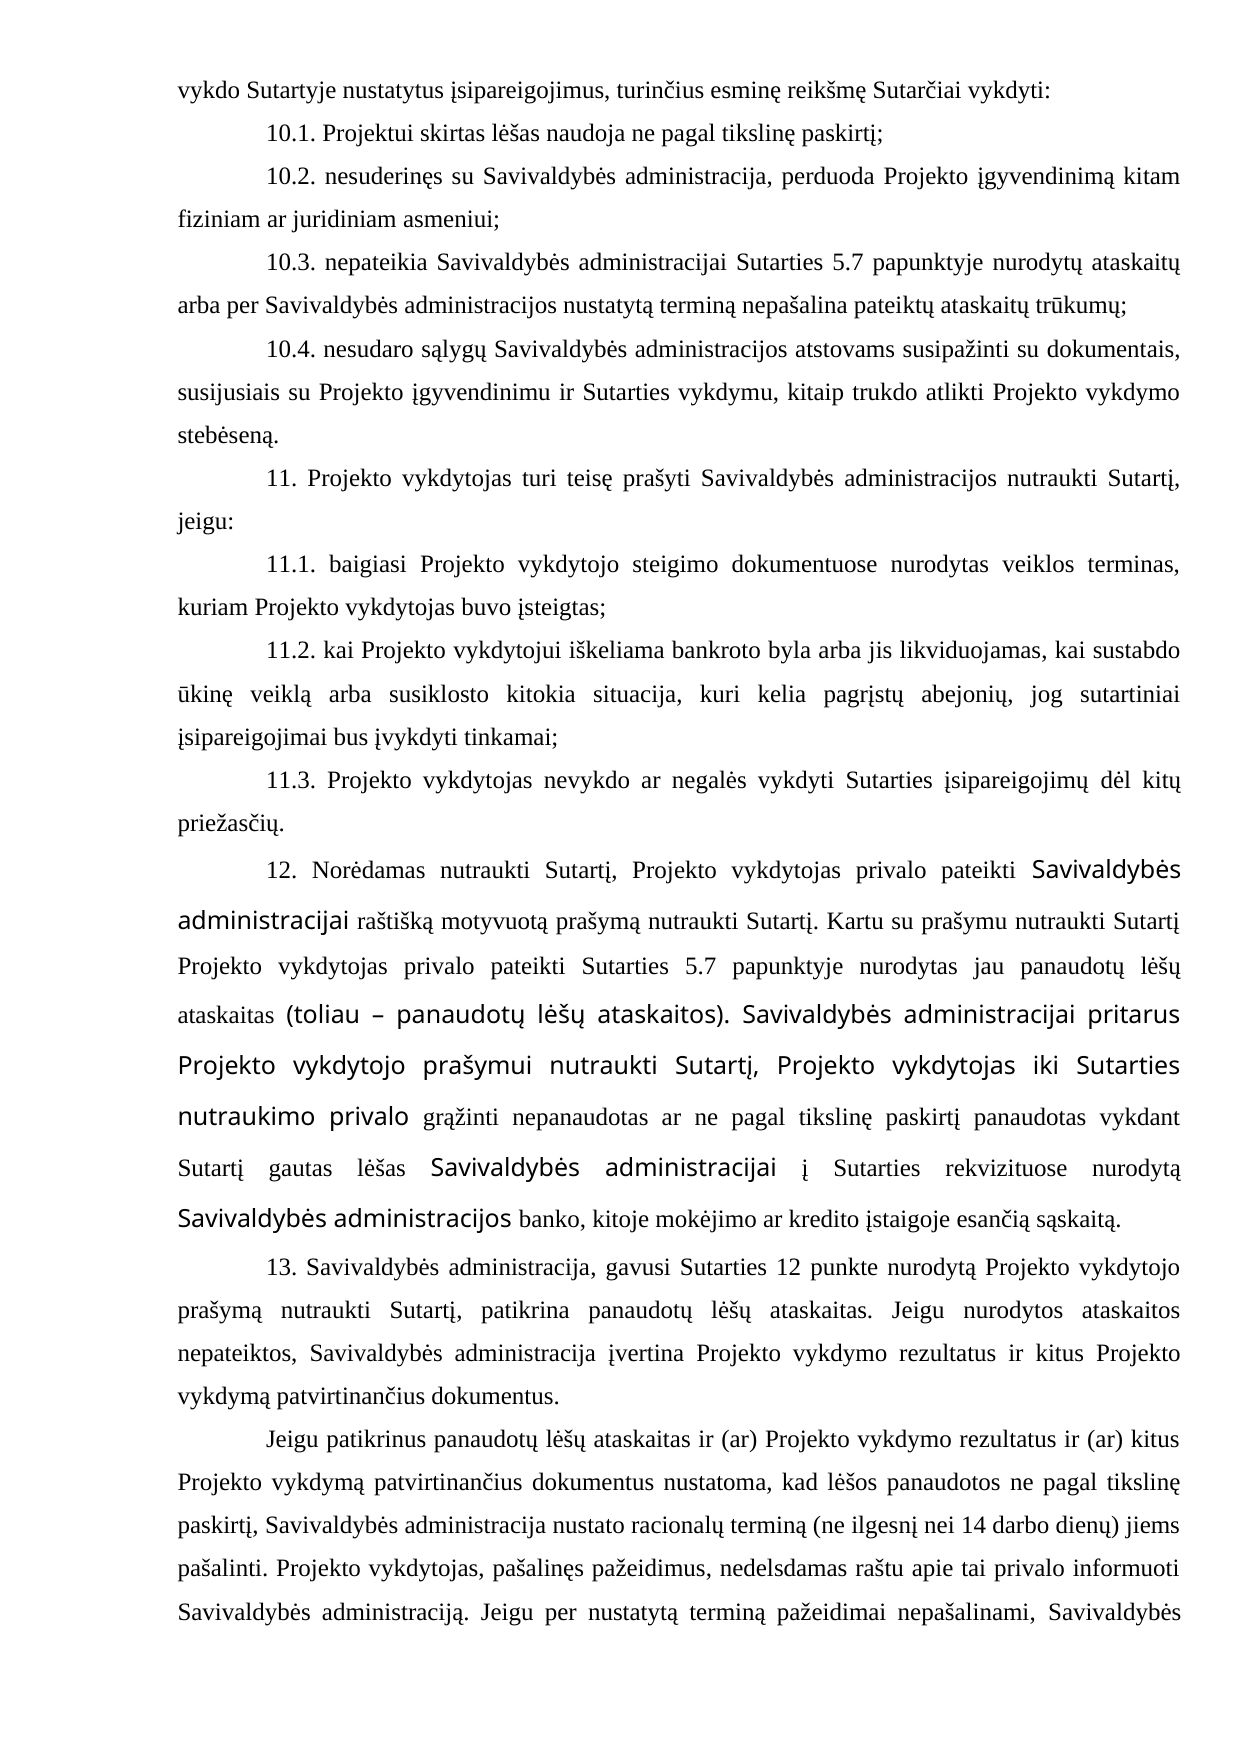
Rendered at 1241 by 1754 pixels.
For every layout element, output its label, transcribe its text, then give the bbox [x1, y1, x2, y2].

text 11.1. baigiasi Projekto vykdytojo steigimo dokumentuose nurodytas veiklos terminas, kuriam Projekto vykdytojas buvo įsteigtas; [177, 549, 1181, 621]
text 10.4. nesudaro sąlygų Savivaldybės administracijos atstovams susipažinti su dokumentais, susijusiais su Projekto įgyvendinimu ir Sutarties vykdymu, kitaip trukdo atlikti Projekto vykdymo stebėseną. [177, 334, 1181, 449]
text 11.3. Projekto vykdytojas nevykdo ar negalės vykdyti Sutarties įsipareigojimų dėl kitų priežasčių. [177, 765, 1181, 837]
text 12. Norėdamas nutraukti Sutartį, Projekto vykdytojas privalo pateikti Savivaldybės administracijai raštišką motyvuotą prašymą nutraukti Sutartį. Kartu su prašymu nutraukti Sutartį Projekto vykdytojas privalo pateikti Sutarties 5.7 papunktyje nurodytas jau panaudotų lėšų ataskaitas (toliau – panaudotų lėšų ataskaitos). Savivaldybės administracijai pritarus Projekto vykdytojo prašymui nutraukti Sutartį, Projekto vykdytojas iki Sutarties nutraukimo privalo grąžinti nepanaudotas ar ne pagal tikslinę paskirtį panaudotas vykdant Sutartį gautas lėšas Savivaldybės administracijai į Sutarties rekvizituose nurodytą Savivaldybės administracijos banko, kitoje mokėjimo ar kredito įstaigoje esančią sąskaitą. [177, 851, 1181, 1235]
text 10.1. Projektui skirtas lėšas naudoja ne pagal tikslinę paskirtį; [177, 118, 1181, 147]
text vykdo Sutartyje nustatytus įsipareigojimus, turinčius esminę reikšmę Sutarčiai vykdyti: [177, 75, 1181, 104]
text 11. Projekto vykdytojas turi teisę prašyti Savivaldybės administracijos nutraukti Sutartį, jeigu: [177, 463, 1181, 535]
text Jeigu patikrinus panaudotų lėšų ataskaitas ir (ar) Projekto vykdymo rezultatus ir (ar) kitus Projekto vykdymą patvirtinančius dokumentus nustatoma, kad lėšos panaudotos ne pagal tikslinę paskirtį, Savivaldybės administracija nustato racionalų terminą (ne ilgesnį nei 14 darbo dienų) jiems pašalinti. Projekto vykdytojas, pašalinęs pažeidimus, nedelsdamas raštu apie tai privalo informuoti Savivaldybės administraciją. Jeigu per nustatytą terminą pažeidimai nepašalinami, Savivaldybės [177, 1424, 1181, 1625]
text 10.2. nesuderinęs su Savivaldybės administracija, perduoda Projekto įgyvendinimą kitam fiziniam ar juridiniam asmeniui; [177, 161, 1181, 233]
text 10.3. nepateikia Savivaldybės administracijai Sutarties 5.7 papunktyje nurodytų ataskaitų arba per Savivaldybės administracijos nustatytą terminą nepašalina pateiktų ataskaitų trūkumų; [177, 247, 1181, 319]
text 11.2. kai Projekto vykdytojui iškeliama bankroto byla arba jis likviduojamas, kai sustabdo ūkinę veiklą arba susiklosto kitokia situacija, kuri kelia pagrįstų abejonių, jog sutartiniai įsipareigojimai bus įvykdyti tinkamai; [177, 636, 1181, 751]
text 13. Savivaldybės administracija, gavusi Sutarties 12 punkte nurodytą Projekto vykdytojo prašymą nutraukti Sutartį, patikrina panaudotų lėšų ataskaitas. Jeigu nurodytos ataskaitos nepateiktos, Savivaldybės administracija įvertina Projekto vykdymo rezultatus ir kitus Projekto vykdymą patvirtinančius dokumentus. [177, 1252, 1181, 1410]
